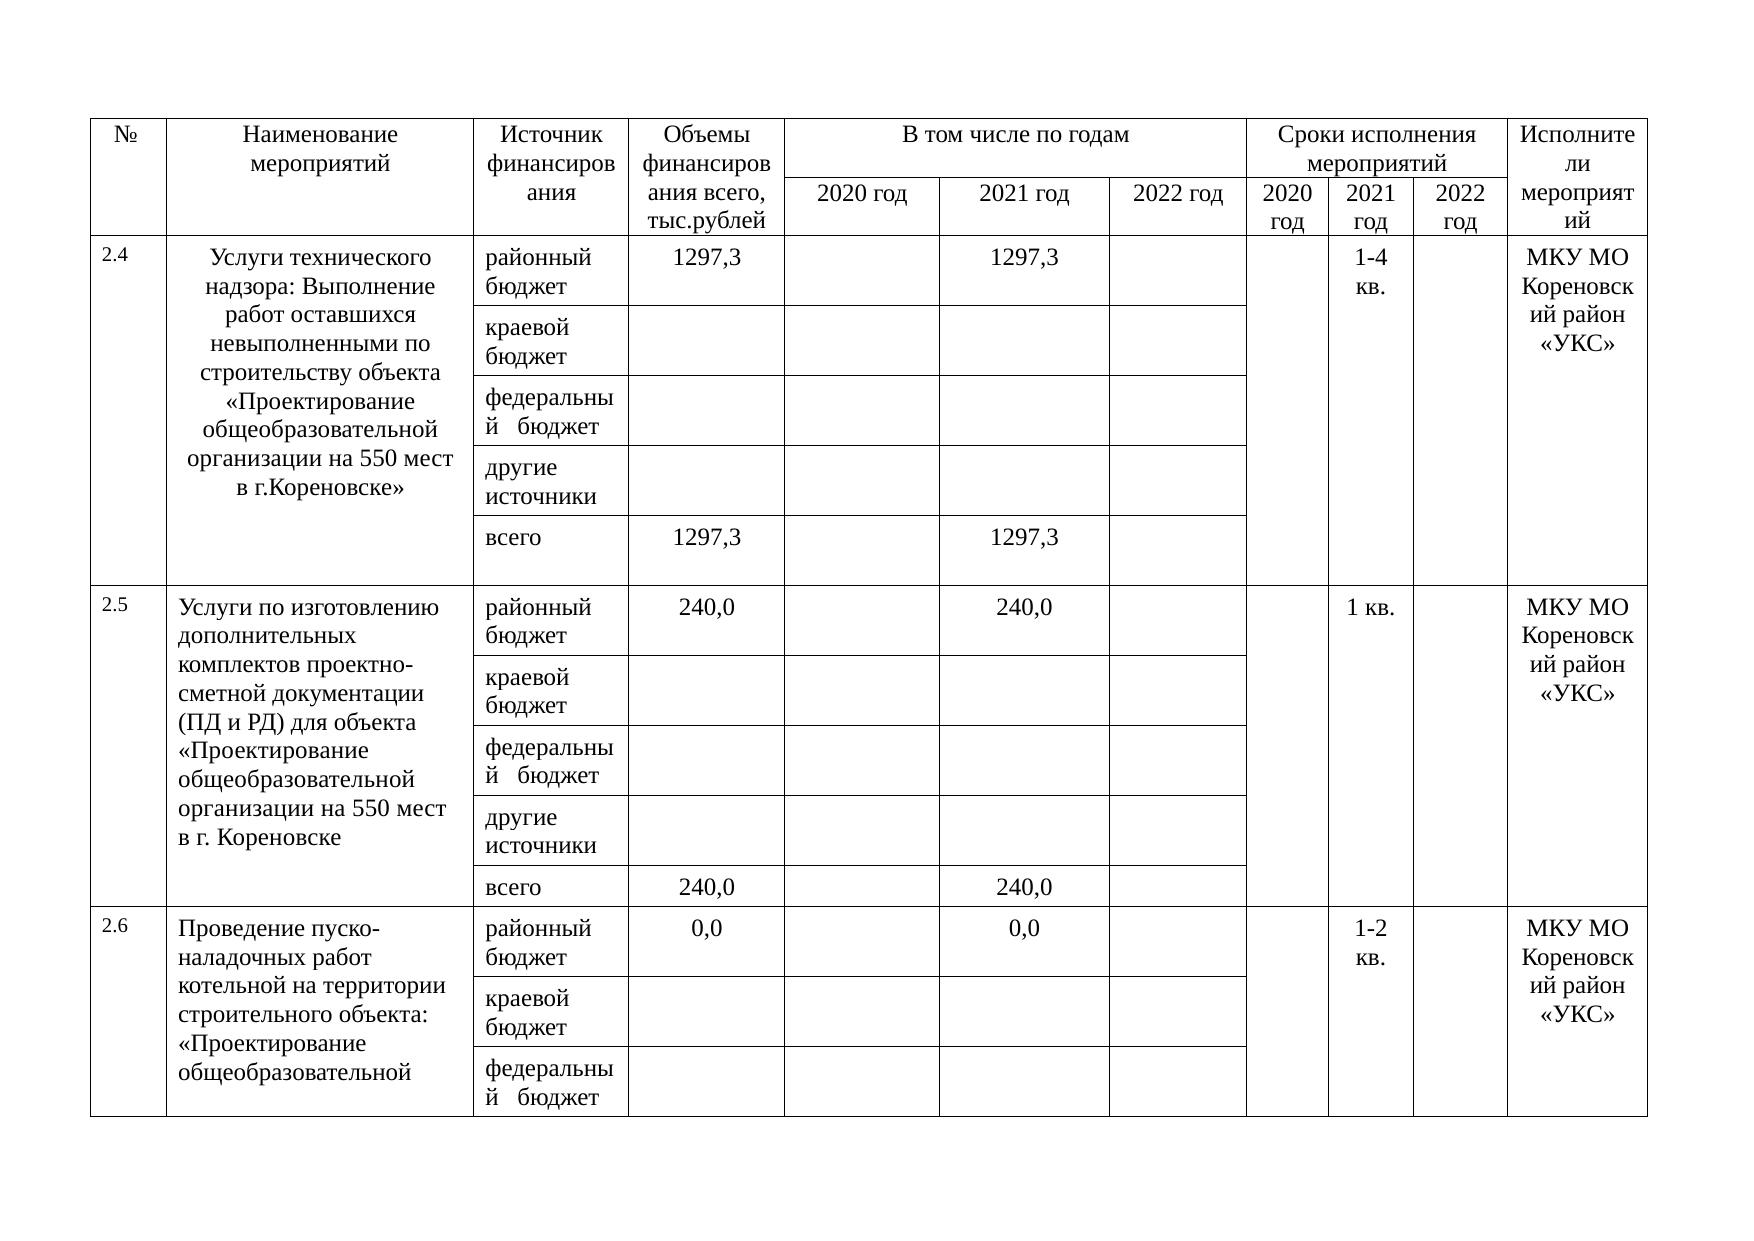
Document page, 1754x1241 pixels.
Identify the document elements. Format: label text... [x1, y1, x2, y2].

table_cell [940, 656, 1109, 725]
table_cell 240,0 [940, 586, 1109, 655]
table_cell МКУ МО Кореновский район «УКС» [1508, 236, 1647, 585]
table_cell 2022 год [1110, 178, 1246, 235]
table_cell [629, 1047, 784, 1116]
table_cell 0,0 [629, 907, 784, 976]
table_cell [1110, 306, 1246, 375]
table_cell 2021 год [1329, 178, 1413, 235]
table_cell Услуги по изготовлению дополнительных комплектов проектно-сметной документации (ПД и РД) для объекта «Проектирование общеобразовательной организации на 550 мест в г. Кореновске [167, 586, 473, 906]
table_cell [1247, 907, 1328, 1116]
table_cell краевой бюджет [474, 977, 628, 1046]
table_cell [1110, 977, 1246, 1046]
table_header В том числе по годам [785, 119, 1246, 177]
table_cell [940, 796, 1109, 865]
table_cell [1110, 446, 1246, 515]
table_cell 2022 год [1414, 178, 1507, 235]
table_cell [1110, 236, 1246, 305]
table_cell 240,0 [940, 866, 1109, 906]
table_cell районный бюджет [474, 586, 628, 655]
table_cell [1110, 796, 1246, 865]
table_cell 2.4 [91, 236, 166, 585]
table_cell федеральный бюджет [474, 1047, 628, 1116]
table_cell всего [474, 516, 628, 585]
table_cell [1247, 586, 1328, 906]
table_cell 1-4 кв. [1329, 236, 1413, 585]
table_cell [1110, 866, 1246, 906]
table_header Сроки исполнения мероприятий [1247, 119, 1507, 177]
table_cell [785, 977, 939, 1046]
table_cell 240,0 [629, 586, 784, 655]
table_cell другие источники [474, 796, 628, 865]
table_cell краевой бюджет [474, 656, 628, 725]
table_cell краевой бюджет [474, 306, 628, 375]
table_cell [940, 446, 1109, 515]
table_cell 0,0 [940, 907, 1109, 976]
table_cell [1414, 907, 1507, 1116]
table_cell [940, 977, 1109, 1046]
table_cell всего [474, 866, 628, 906]
table_cell 1-2 кв. [1329, 907, 1413, 1116]
table_cell 1297,3 [629, 516, 784, 585]
table_cell [785, 866, 939, 906]
table_cell [785, 516, 939, 585]
table_cell другие источники [474, 446, 628, 515]
table_cell 1297,3 [940, 516, 1109, 585]
table_cell [785, 236, 939, 305]
table_cell [1247, 236, 1328, 585]
table_cell [1110, 586, 1246, 655]
table_cell 2020 год [785, 178, 939, 235]
table_cell [1414, 236, 1507, 585]
table_cell [785, 796, 939, 865]
table_header Исполнители мероприятий (муниципальный заказчик) [1508, 119, 1647, 235]
table_cell 1297,3 [629, 236, 784, 305]
table_header № [91, 119, 166, 235]
table_cell [1414, 586, 1507, 906]
table_cell [629, 796, 784, 865]
table_cell федеральный бюджет [474, 376, 628, 445]
table_cell [940, 306, 1109, 375]
table_cell [940, 376, 1109, 445]
table_cell [940, 726, 1109, 795]
table_cell [1110, 1047, 1246, 1116]
table_cell [1110, 656, 1246, 725]
table_cell [785, 306, 939, 375]
table_cell федеральный бюджет [474, 726, 628, 795]
table_cell Услуги технического надзора: Выполнение работ оставшихся невыполненными по строительству объекта «Проектирование общеобразовательной организации на 550 мест в г.Кореновске» [167, 236, 473, 585]
table_cell МКУ МО Кореновский район «УКС» [1508, 586, 1647, 906]
table_cell МКУ МО Кореновский район «УКС» [1508, 907, 1647, 1116]
table_cell [1110, 907, 1246, 976]
table_cell районный бюджет [474, 907, 628, 976]
table_cell 240,0 [629, 866, 784, 906]
table_header Наименование мероприятий [167, 119, 473, 235]
table_cell [785, 1047, 939, 1116]
table_cell [785, 446, 939, 515]
table_cell [629, 977, 784, 1046]
table_cell [785, 376, 939, 445]
table_cell [1110, 376, 1246, 445]
table_cell [785, 586, 939, 655]
table_cell 1297,3 [940, 236, 1109, 305]
table_cell [629, 656, 784, 725]
table_cell [629, 726, 784, 795]
table_header Источник финансирования [474, 119, 628, 235]
table_cell [1110, 726, 1246, 795]
table_cell [785, 726, 939, 795]
table_cell [785, 656, 939, 725]
table_cell [629, 446, 784, 515]
table_cell [785, 907, 939, 976]
table_cell 2.5 [91, 586, 166, 906]
table_cell [940, 1047, 1109, 1116]
table_cell районный бюджет [474, 236, 628, 305]
table_cell 2.6 [91, 907, 166, 1116]
table_cell 2021 год [940, 178, 1109, 235]
table_cell [629, 376, 784, 445]
table_cell 2020 год [1247, 178, 1328, 235]
table_cell Проведение пуско-наладочных работ котельной на территории строительного объекта: «Проектирование общеобразовательной [167, 907, 473, 1116]
table_header Объемы финансирования всего, тыс.рублей [629, 119, 784, 235]
table_cell 1 кв. [1329, 586, 1413, 906]
table_cell [629, 306, 784, 375]
table_cell [1110, 516, 1246, 585]
